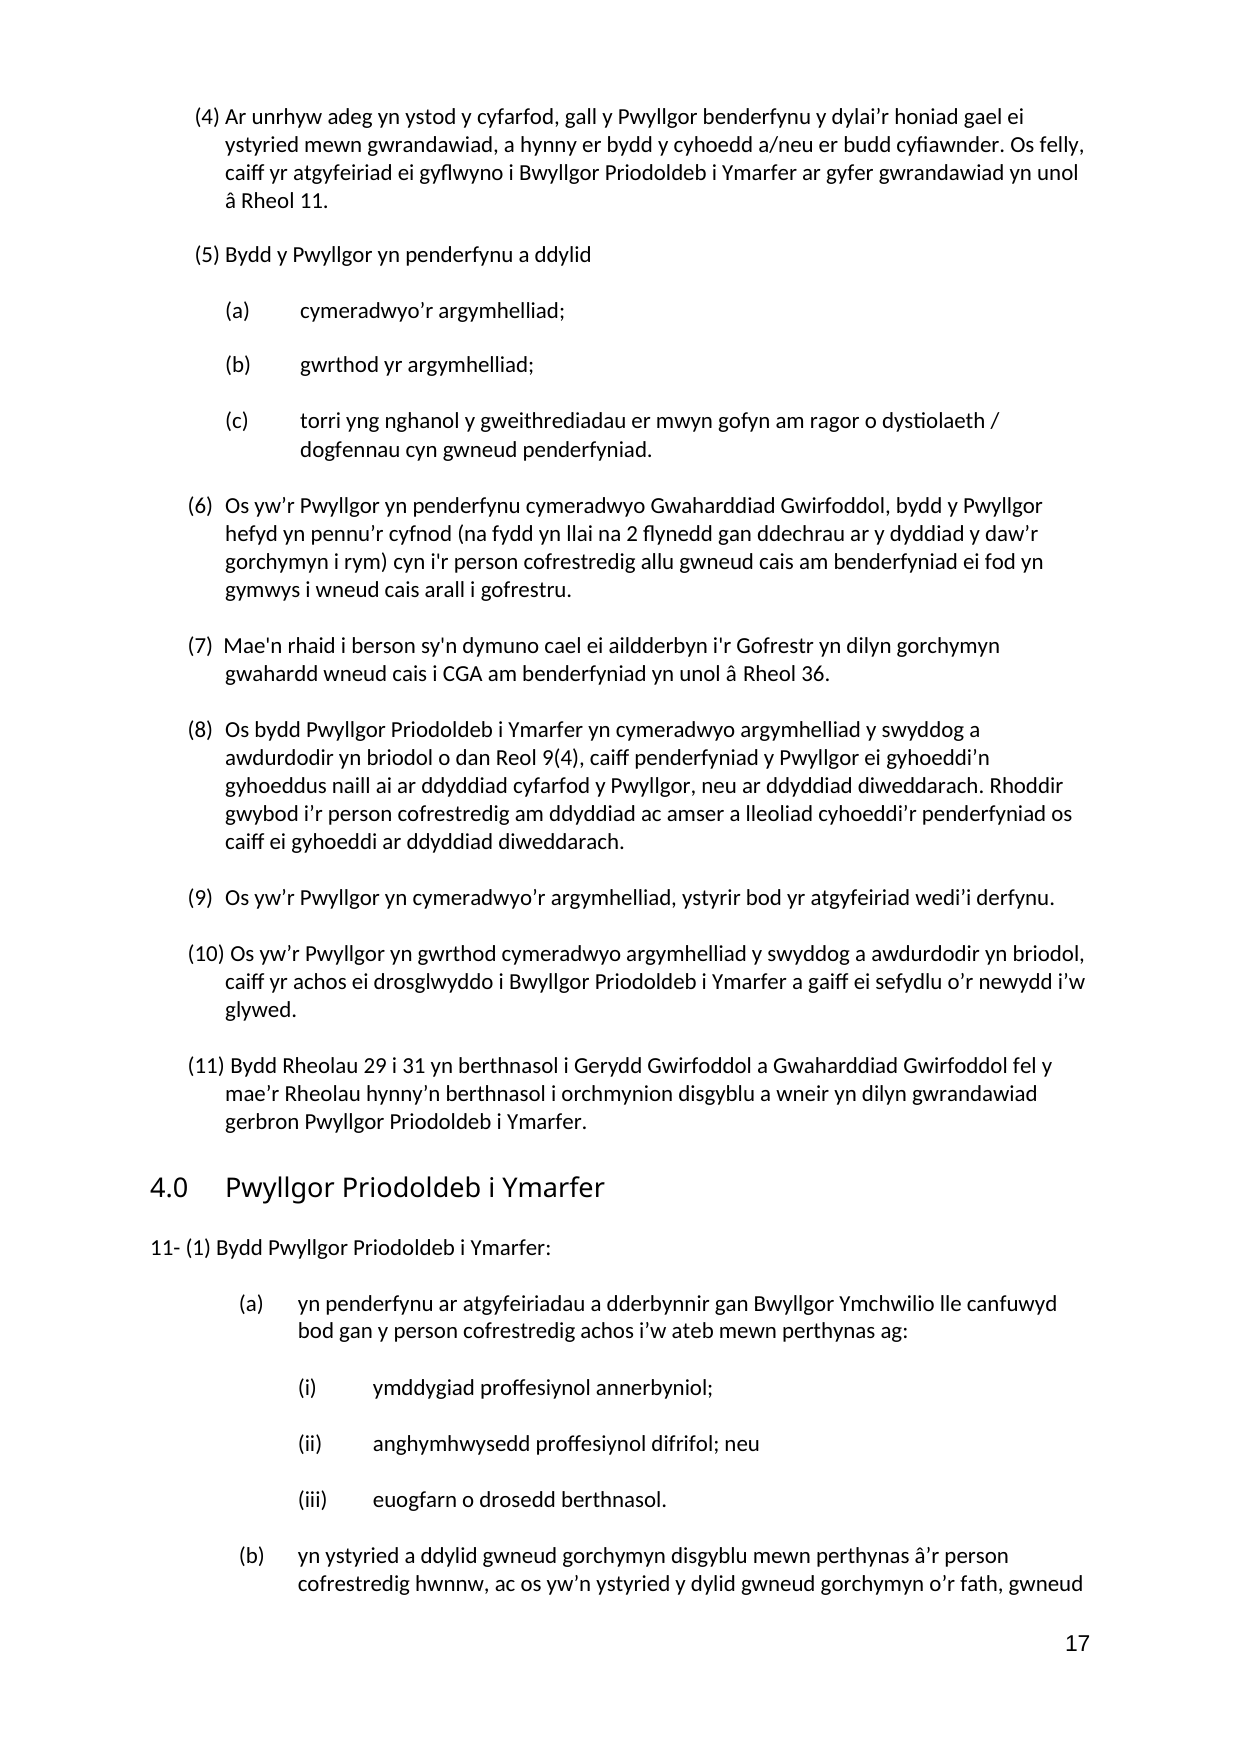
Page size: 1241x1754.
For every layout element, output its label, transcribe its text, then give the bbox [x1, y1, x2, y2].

text (b) yn ystyried a ddylid gwneud gorchymyn disgyblu mewn perthynas â’r person cofrestredig hwnnw, ac os yw’n ystyried y dylid gwneud gorchymyn o’r fath, gwneud [239, 1541, 1090, 1597]
text (8) Os bydd Pwyllgor Priodoldeb i Ymarfer yn cymeradwyo argymhelliad y swyddog a awdurdodir yn briodol o dan Reol 9(4), caiff penderfyniad y Pwyllgor ei gyhoeddi’n gyhoeddus naill ai ar ddyddiad cyfarfod y Pwyllgor, neu ar ddyddiad diweddarach. Rhoddir gwybod i’r person cofrestredig am ddyddiad ac amser a lleoliad cyhoeddi’r penderfyniad os caiff ei gyhoeddi ar ddyddiad diweddarach. [187, 715, 1090, 855]
list anghymhwysedd proffesiynol difrifol; neu [298, 1429, 1090, 1457]
text 11- (1) Bydd Pwyllgor Priodoldeb i Ymarfer: [150, 1233, 1090, 1261]
text (10) Os yw’r Pwyllgor yn gwrthod cymeradwyo argymhelliad y swyddog a awdurdodir yn briodol, caiff yr achos ei drosglwyddo i Bwyllgor Priodoldeb i Ymarfer a gaiff ei sefydlu o’r newydd i’w glywed. [187, 939, 1090, 1023]
text (5) Bydd y Pwyllgor yn penderfynu a ddylid [150, 240, 1090, 268]
list torri yng nghanol y gweithrediadau er mwyn gofyn am ragor o dystiolaeth / dogfennau cyn gwneud penderfyniad. [225, 407, 1090, 463]
list ymddygiad proffesiynol annerbyniol; [298, 1373, 1090, 1401]
text (4) Ar unrhyw adeg yn ystod y cyfarfod, gall y Pwyllgor benderfynu y dylai’r honiad gael ei ystyried mewn gwrandawiad, a hynny er bydd y cyhoedd a/neu er budd cyfiawnder. Os felly, caiff yr atgyfeiriad ei gyflwyno i Bwyllgor Priodoldeb i Ymarfer ar gyfer gwrandawiad yn unol â Rheol 11. [194, 102, 1090, 214]
text (11) Bydd Rheolau 29 i 31 yn berthnasol i Gerydd Gwirfoddol a Gwaharddiad Gwirfoddol fel y mae’r Rheolau hynny’n berthnasol i orchmynion disgyblu a wneir yn dilyn gwrandawiad gerbron Pwyllgor Priodoldeb i Ymarfer. [187, 1051, 1090, 1135]
subtitle 4.0 Pwyllgor Priodoldeb i Ymarfer [150, 1168, 1090, 1205]
list euogfarn o drosedd berthnasol. [298, 1485, 1090, 1513]
list gwrthod yr argymhelliad; [225, 351, 1090, 379]
text (a) yn penderfynu ar atgyfeiriadau a dderbynnir gan Bwyllgor Ymchwilio lle canfuwyd bod gan y person cofrestredig achos i’w ateb mewn perthynas ag: [239, 1289, 1090, 1345]
list cymeradwyo’r argymhelliad; [225, 296, 1090, 324]
text (6) Os yw’r Pwyllgor yn penderfynu cymeradwyo Gwaharddiad Gwirfoddol, bydd y Pwyllgor hefyd yn pennu’r cyfnod (na fydd yn llai na 2 flynedd gan ddechrau ar y dyddiad y daw’r gorchymyn i rym) cyn i'r person cofrestredig allu gwneud cais am benderfyniad ei fod yn gymwys i wneud cais arall i gofrestru. [187, 491, 1090, 603]
text (9) Os yw’r Pwyllgor yn cymeradwyo’r argymhelliad, ystyrir bod yr atgyfeiriad wedi’i derfynu. [150, 883, 1090, 911]
text (7) Mae'n rhaid i berson sy'n dymuno cael ei aildderbyn i'r Gofrestr yn dilyn gorchymyn gwahardd wneud cais i CGA am benderfyniad yn unol â Rheol 36. [187, 631, 1090, 687]
